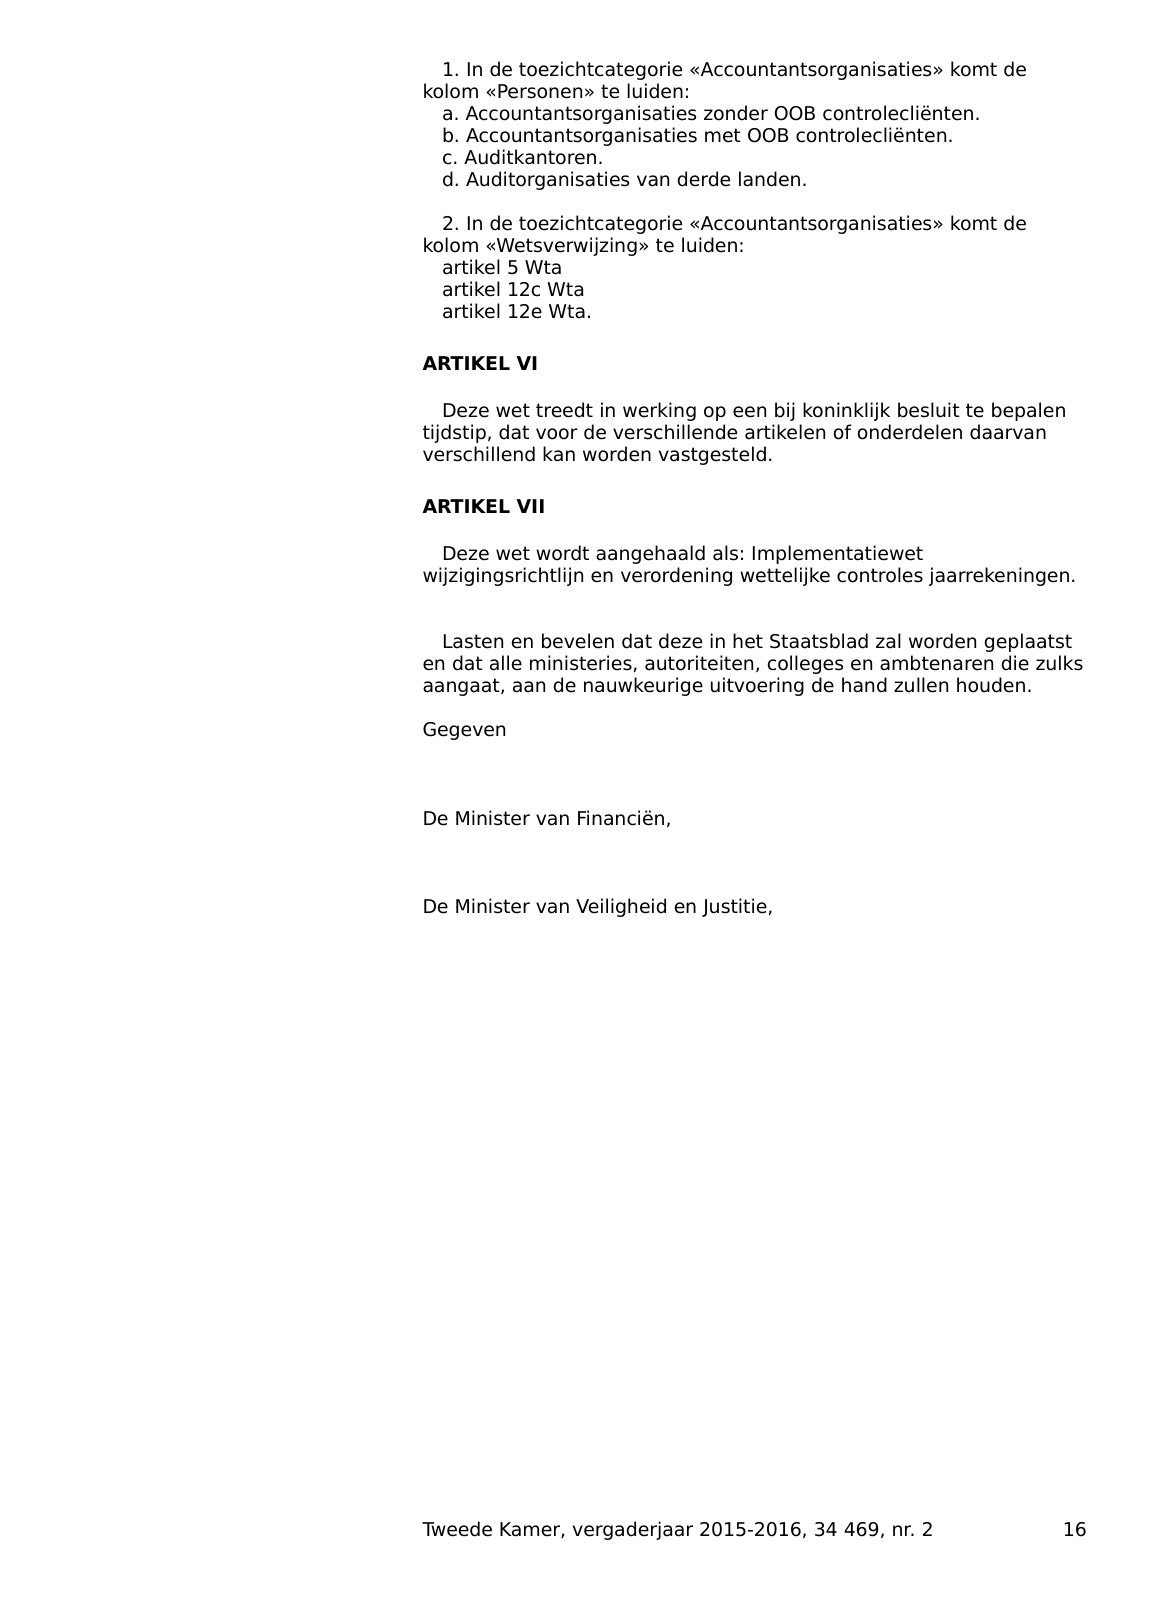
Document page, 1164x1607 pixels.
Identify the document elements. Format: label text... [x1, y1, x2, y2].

text artikel 12c Wta [422, 279, 1087, 301]
text Gegeven [422, 719, 1087, 741]
text b. Accountantsorganisaties met OOB controlecliënten. [422, 125, 1087, 147]
text De Minister van Financiën, [422, 808, 1087, 830]
text a. Accountantsorganisaties zonder OOB controlecliënten. [422, 103, 1087, 125]
subtitle ARTIKEL VI [422, 353, 1087, 375]
subtitle ARTIKEL VII [422, 496, 1087, 518]
text artikel 12e Wta. [422, 301, 1087, 323]
text Deze wet wordt aangehaald als: Implementatiewet wijzigingsrichtlijn en verordening wettelijke controles jaarrekeningen. [422, 543, 1087, 587]
text 2. In de toezichtcategorie «Accountantsorganisaties» komt de kolom «Wetsverwijzing» te luiden: [422, 213, 1087, 257]
text artikel 5 Wta [422, 257, 1087, 279]
text Deze wet treedt in werking op een bij koninklijk besluit te bepalen tijdstip, dat voor de verschillende artikelen of onderdelen daarvan verschillend kan worden vastgesteld. [422, 400, 1087, 466]
text c. Auditkantoren. [422, 147, 1087, 169]
text Lasten en bevelen dat deze in het Staatsblad zal worden geplaatst en dat alle ministeries, autoriteiten, colleges en ambtenaren die zulks aangaat, aan de nauwkeurige uitvoering de hand zullen houden. [422, 631, 1087, 697]
text 1. In de toezichtcategorie «Accountantsorganisaties» komt de kolom «Personen» te luiden: [422, 59, 1087, 103]
text De Minister van Veiligheid en Justitie, [422, 896, 1087, 918]
text d. Auditorganisaties van derde landen. [422, 169, 1087, 191]
